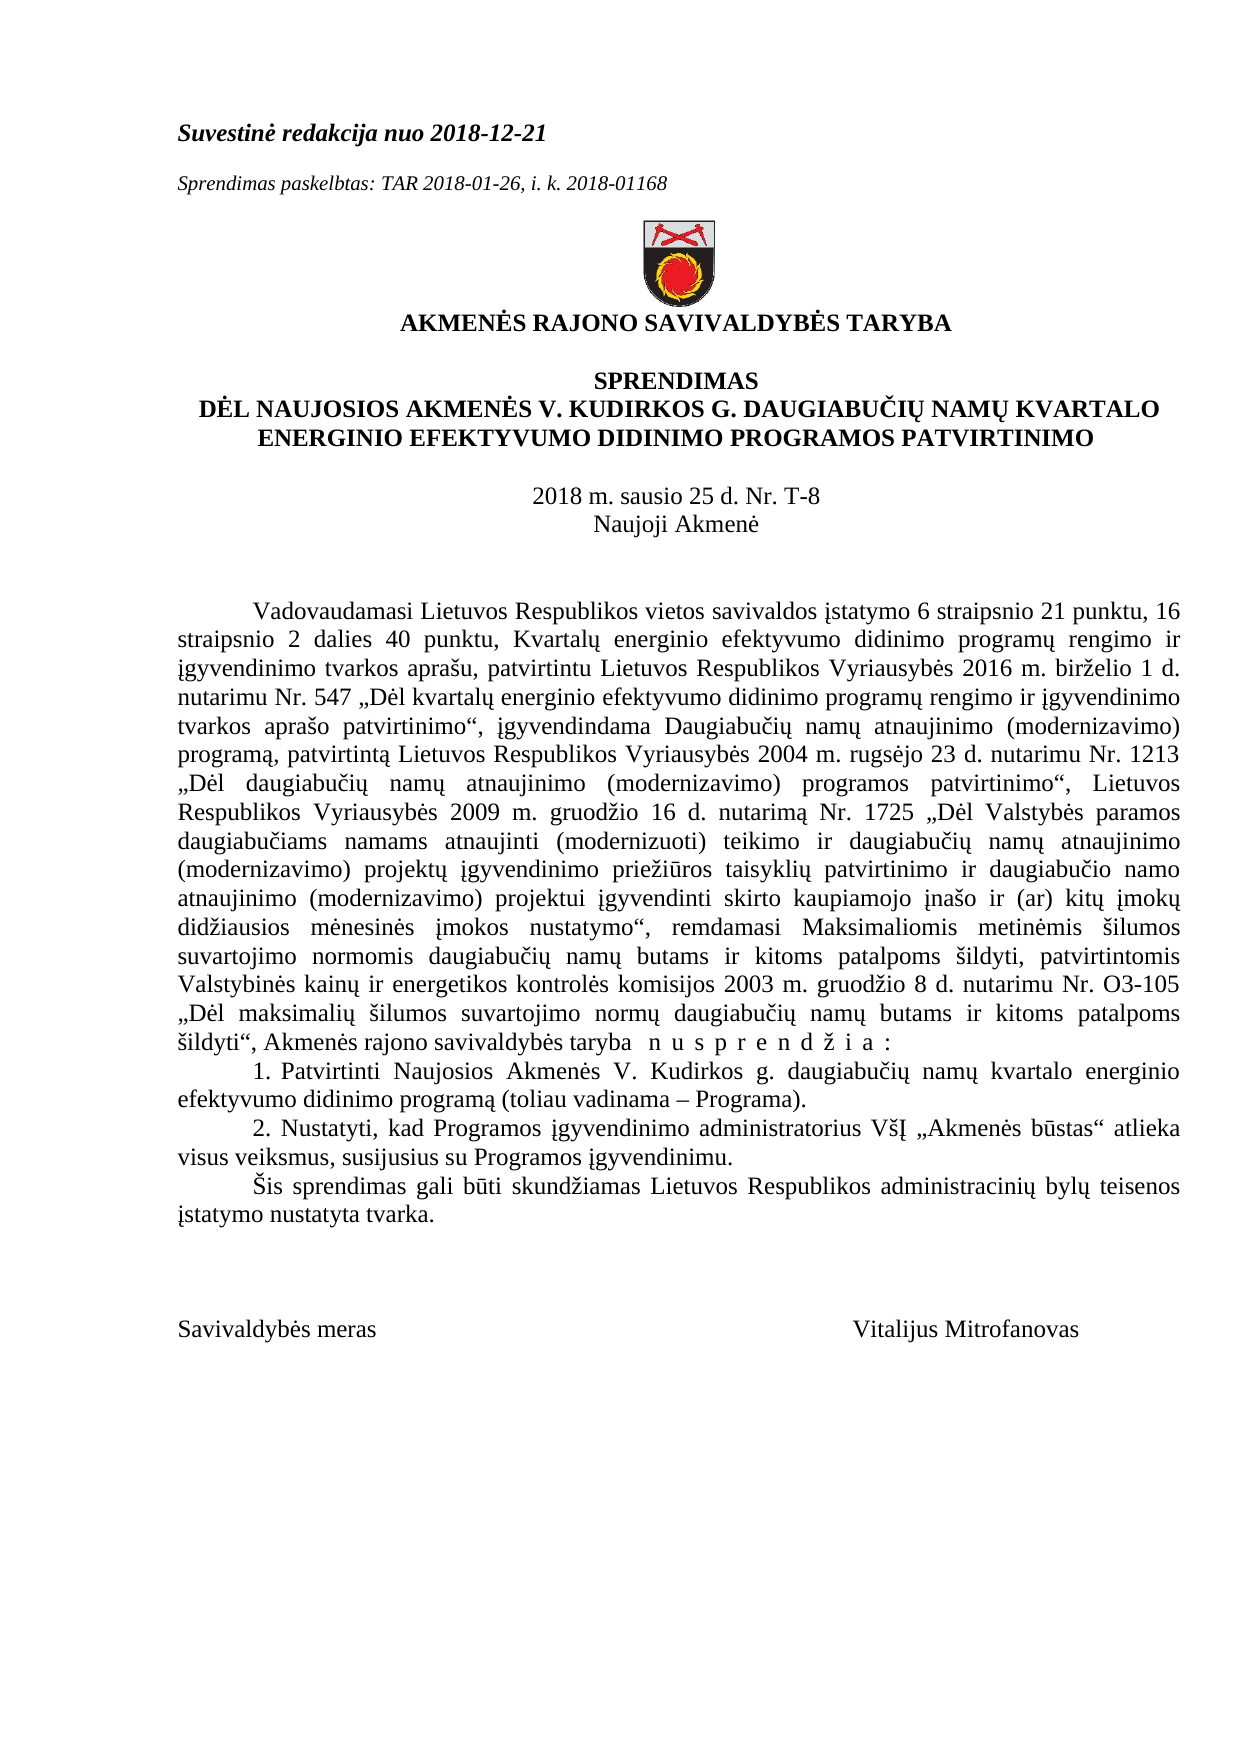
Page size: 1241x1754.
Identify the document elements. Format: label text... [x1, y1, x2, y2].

text DĖL NAUJOSIOS AKMENĖS V. KUDIRKOS G. DAUGIABUČIŲ NAMŲ KVARTALO ENERGINIO EFEKTYVUMO DIDINIMO PROGRAMOS PATVIRTINIMO [177, 394, 1181, 452]
text Suvestinė redakcija nuo 2018-12-21 [177, 118, 1181, 147]
text Naujoji Akmenė [177, 509, 1181, 538]
text Savivaldybės meras Vitalijus Mitrofanovas [177, 1314, 1181, 1343]
text 1. Patvirtinti Naujosios Akmenės V. Kudirkos g. daugiabučių namų kvartalo energinio efektyvumo didinimo programą (toliau vadinama – Programa). [177, 1056, 1181, 1113]
text 2. Nustatyti, kad Programos įgyvendinimo administratorius VšĮ „Akmenės būstas“ atlieka visus veiksmus, susijusius su Programos įgyvendinimu. [177, 1113, 1181, 1171]
text 2018 m. sausio 25 d. Nr. T-8 [177, 481, 1181, 509]
text SPRENDIMAS [177, 366, 1181, 394]
text Vadovaudamasi Lietuvos Respublikos vietos savivaldos įstatymo 6 straipsnio 21 punktu, 16 straipsnio 2 dalies 40 punktu, Kvartalų energinio efektyvumo didinimo programų rengimo ir įgyvendinimo tvarkos aprašu, patvirtintu Lietuvos Respublikos Vyriausybės 2016 m. birželio 1 d. nutarimu Nr. 547 „Dėl kvartalų energinio efektyvumo didinimo programų rengimo ir įgyvendinimo tvarkos aprašo patvirtinimo“, įgyvendindama Daugiabučių namų atnaujinimo (modernizavimo) programą, patvirtintą Lietuvos Respublikos Vyriausybės 2004 m. rugsėjo 23 d. nutarimu Nr. 1213 „Dėl daugiabučių namų atnaujinimo (modernizavimo) programos patvirtinimo“, Lietuvos Respublikos Vyriausybės 2009 m. gruodžio 16 d. nutarimą Nr. 1725 „Dėl Valstybės paramos daugiabučiams namams atnaujinti (modernizuoti) teikimo ir daugiabučių namų atnaujinimo (modernizavimo) projektų įgyvendinimo priežiūros taisyklių patvirtinimo ir daugiabučio namo atnaujinimo (modernizavimo) projektui įgyvendinti skirto kaupiamojo įnašo ir (ar) kitų įmokų didžiausios mėnesinės įmokos nustatymo“, remdamasi Maksimaliomis metinėmis šilumos suvartojimo normomis daugiabučių namų butams ir kitoms patalpoms šildyti, patvirtintomis Valstybinės kainų ir energetikos kontrolės komisijos 2003 m. gruodžio 8 d. nutarimu Nr. O3-105 „Dėl maksimalių šilumos suvartojimo normų daugiabučių namų butams ir kitoms patalpoms šildyti“, Akmenės rajono savivaldybės taryba nusprendžia: [177, 596, 1181, 1056]
text Šis sprendimas gali būti skundžiamas Lietuvos Respublikos administracinių bylų teisenos įstatymo nustatyta tvarka. [177, 1171, 1181, 1228]
text Sprendimas paskelbtas: TAR 2018-01-26, i. k. 2018-01168 [177, 171, 1181, 195]
text AKMENĖS RAJONO SAVIVALDYBĖS TARYBA [177, 308, 1181, 337]
